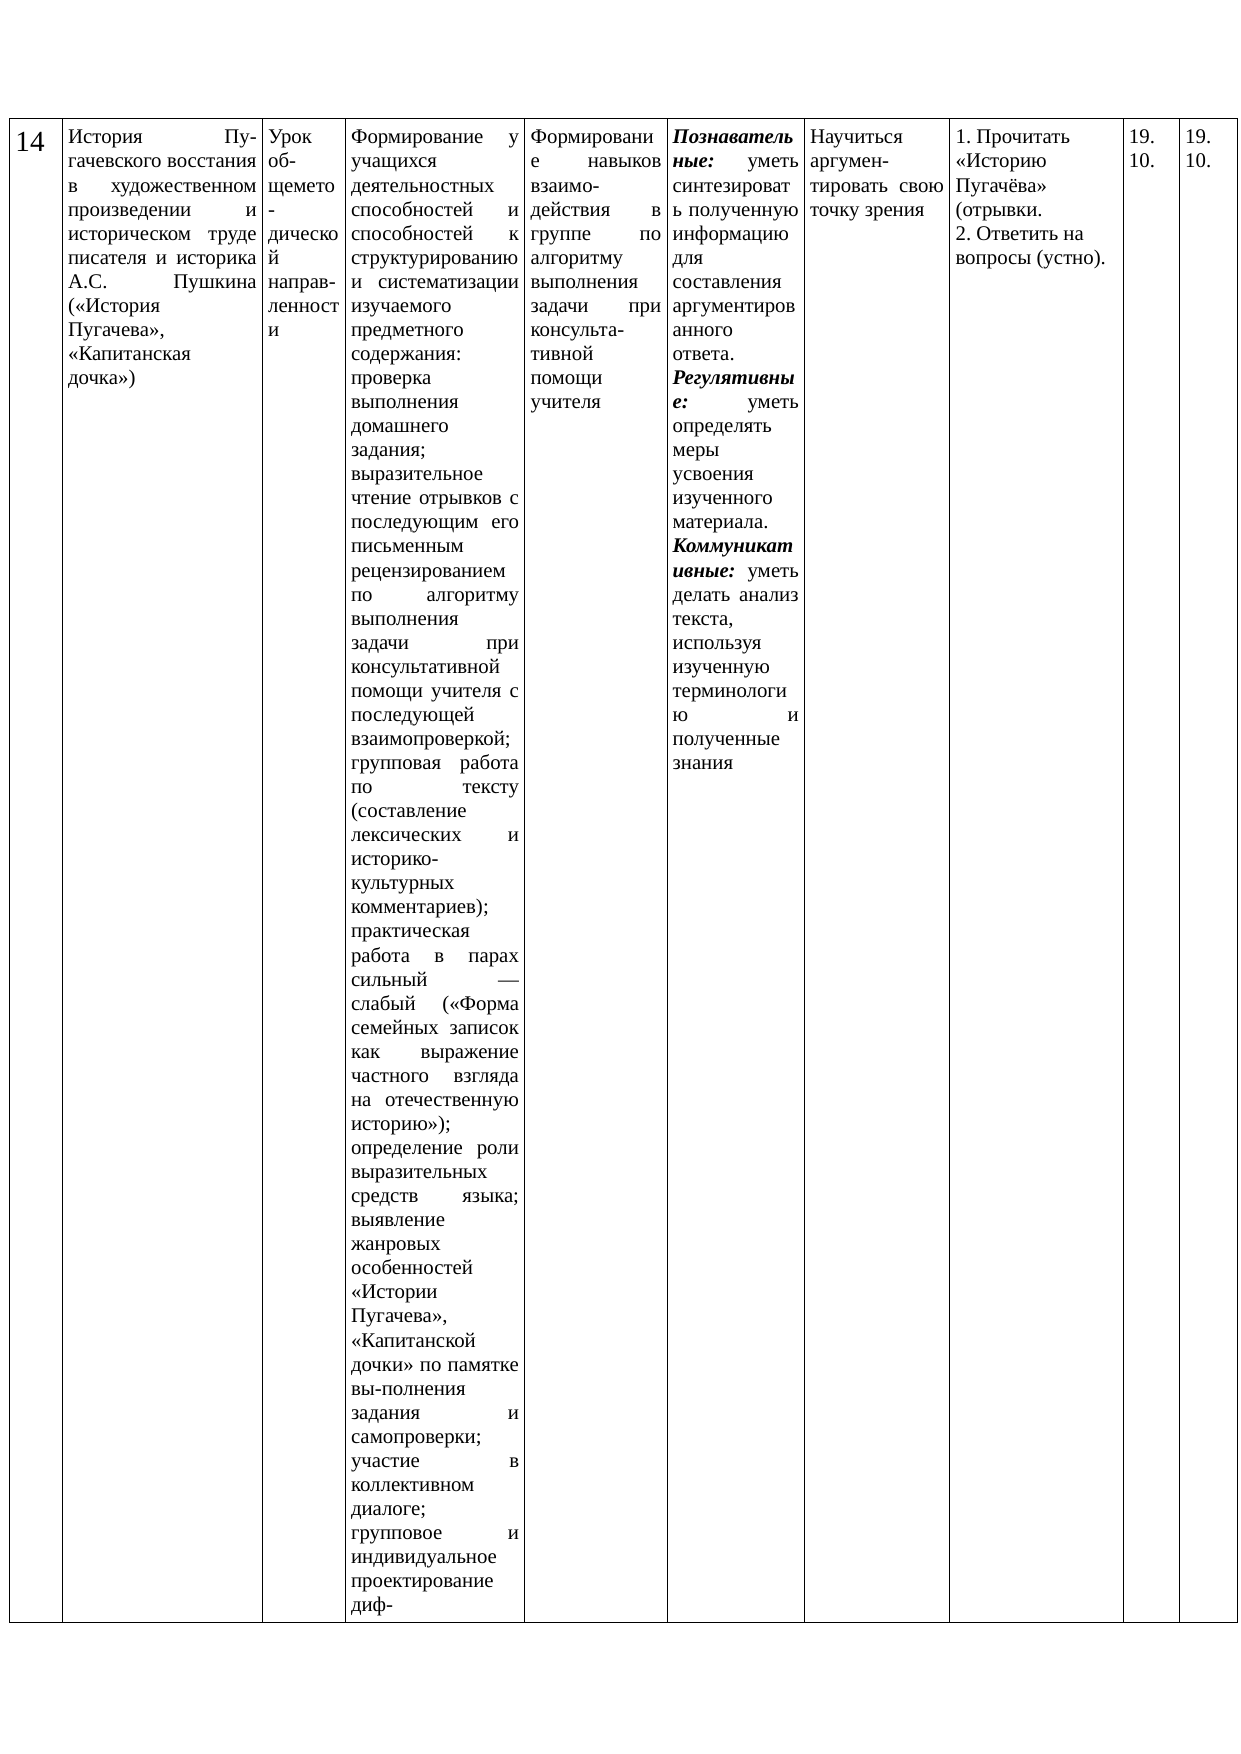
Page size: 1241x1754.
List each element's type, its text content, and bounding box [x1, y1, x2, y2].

table_cell 14 [10, 119, 62, 1622]
table_cell 1. Прочитать «Историю Пугачёва» (отрывки. 2. Ответить на вопросы (устно). [950, 119, 1123, 1622]
table_cell История Пу-гачевского восстания в художественном произведении и историческом труде писателя и историка А.С. Пушкина («История Пугачева», «Капитанская дочка») [63, 119, 262, 1622]
table_cell Формирование навыков взаимо-действия в группе по алгоритму выполнения задачи при консульта-тивной помощи учителя [525, 119, 667, 1622]
table_cell Научиться аргумен-тировать свою точку зрения [805, 119, 949, 1622]
table_cell 19. 10. [1180, 119, 1237, 1622]
table_cell Урок об-щемето-дической направ-ленности [263, 119, 345, 1622]
table_cell Познавательные: уметь синтезировать полученную информацию для составления аргументированного ответа. Регулятивные: уметь определять меры усвоения изученного материала. Коммуникативные: уметь делать анализ текста, используя изученную терминологию и полученные знания [668, 119, 804, 1622]
table_cell 19. 10. [1124, 119, 1179, 1622]
table_cell Формирование у учащихся деятельностных способностей и способностей к структурированию и систематизации изучаемого предметного содержания: проверка выполнения домашнего задания; выразительное чтение отрывков с последующим его письменным рецензированием по алгоритму выполнения задачи при консультативной помощи учителя с последующей взаимопроверкой; групповая работа по тексту (составление лексических и историко-культурных комментариев); практическая работа в парах сильный — слабый («Форма семейных записок как выражение частного взгляда на отечественную историю»); определение роли выразительных средств языка; выявление жанровых особенностей «Истории Пугачева», «Капитанской дочки» по памятке вы-полнения задания и самопроверки; участие в коллективном диалоге; групповое и индивидуальное проектирование диф- [346, 119, 524, 1622]
